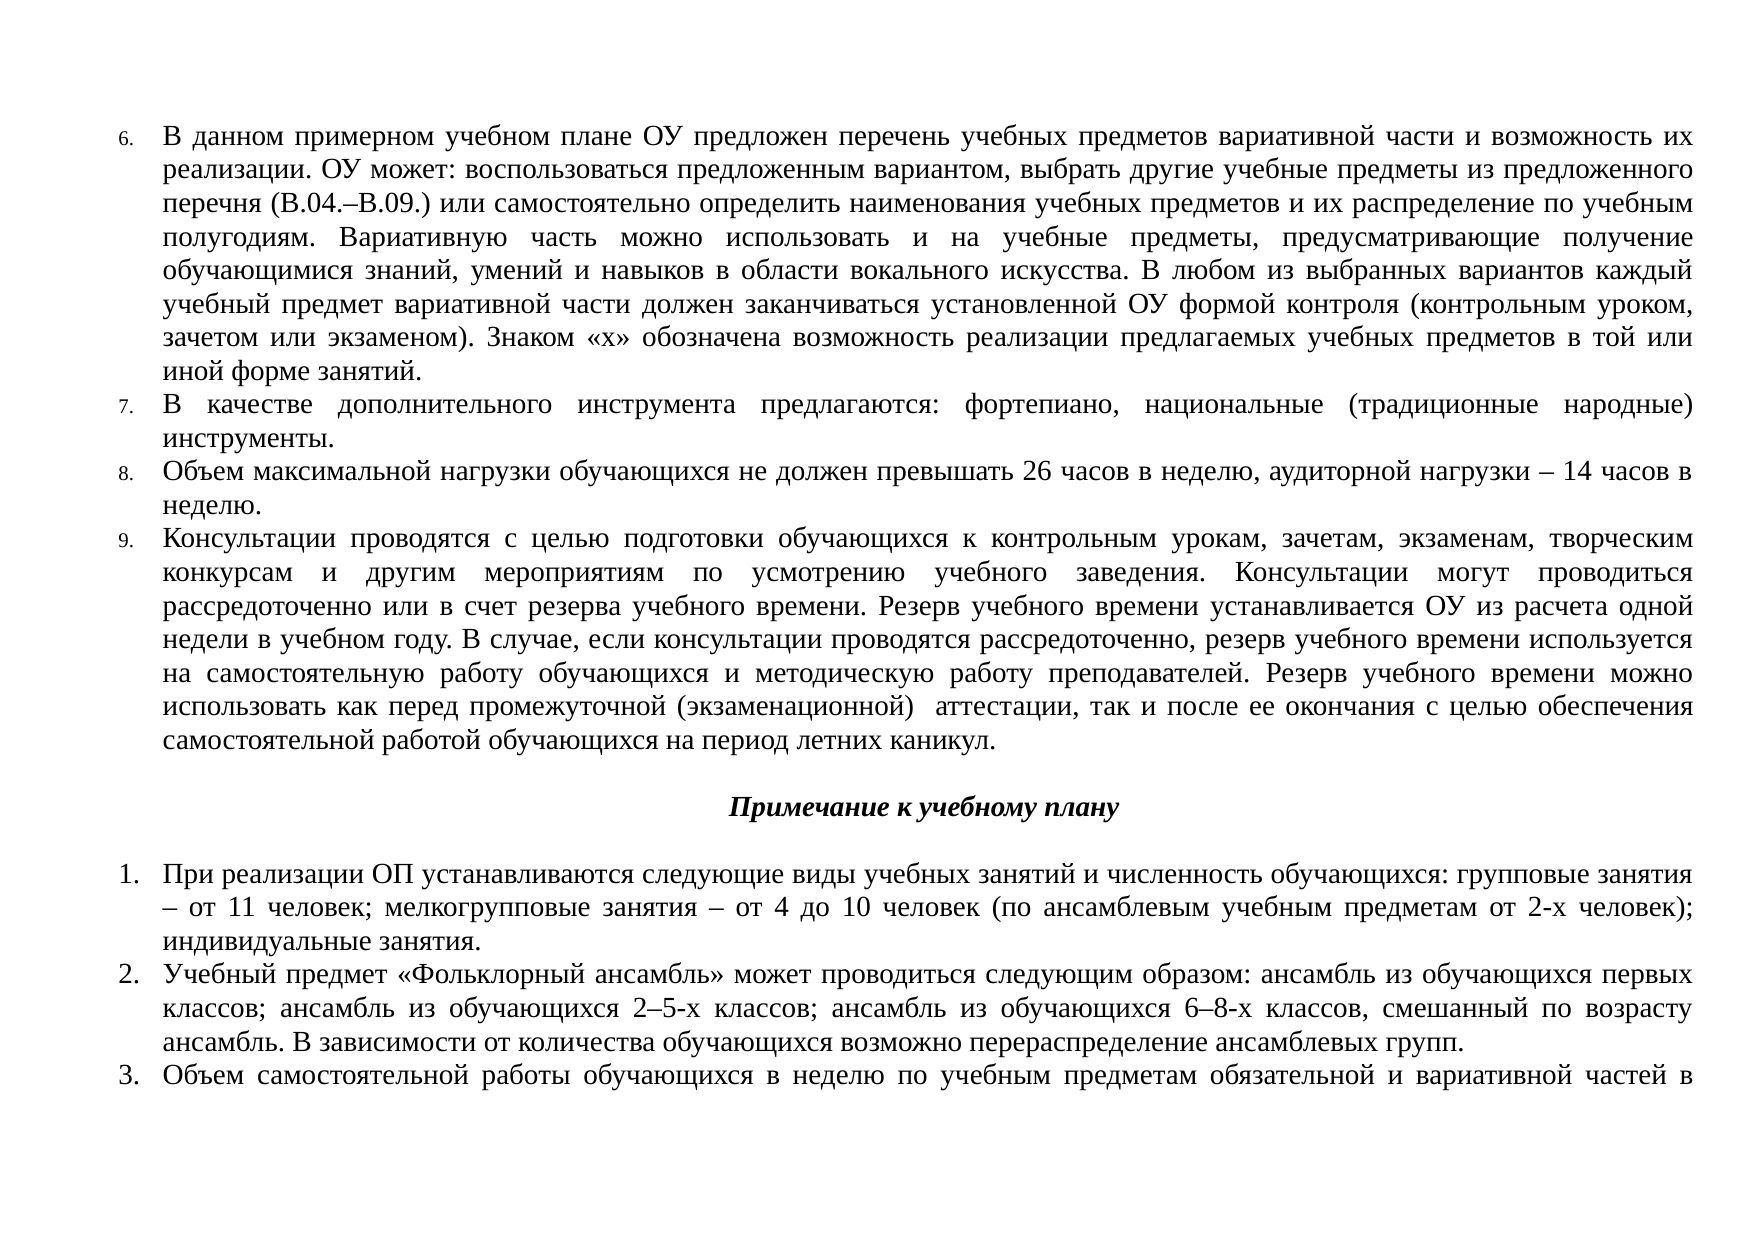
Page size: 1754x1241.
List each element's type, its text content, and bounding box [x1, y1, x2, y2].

list В данном примерном учебном плане ОУ предложен перечень учебных предметов вариативной части и возможность их реализации. ОУ может: воспользоваться предложенным вариантом, выбрать другие учебные предметы из предложенного перечня (В.04.–В.09.) или самостоятельно определить наименования учебных предметов и их распределение по учебным полугодиям. Вариативную часть можно использовать и на учебные предметы, предусматривающие получение обучающимися знаний, умений и навыков в области вокального искусства. В любом из выбранных вариантов каждый учебный предмет вариативной части должен заканчиваться установленной ОУ формой контроля (контрольным уроком, зачетом или экзаменом). Знаком «х» обозначена возможность реализации предлагаемых учебных предметов в той или иной форме занятий. [118, 118, 1695, 386]
list В качестве дополнительного инструмента предлагаются: фортепиано, национальные (традиционные народные) инструменты. [118, 386, 1695, 453]
list Объем самостоятельной работы обучающихся в неделю по учебным предметам обязательной и вариативной частей в [118, 1057, 1695, 1091]
list Объем максимальной нагрузки обучающихся не должен превышать 26 часов в неделю, аудиторной нагрузки – 14 часов в неделю. [118, 453, 1695, 521]
list При реализации ОП устанавливаются следующие виды учебных занятий и численность обучающихся: групповые занятия – от 11 человек; мелкогрупповые занятия – от 4 до 10 человек (по ансамблевым учебным предметам от 2-х человек); индивидуальные занятия. [118, 856, 1695, 957]
text Примечание к учебному плану [156, 789, 1695, 822]
list Консультации проводятся с целью подготовки обучающихся к контрольным урокам, зачетам, экзаменам, творческим конкурсам и другим мероприятиям по усмотрению учебного заведения. Консультации могут проводиться рассредоточенно или в счет резерва учебного времени. Резерв учебного времени устанавливается ОУ из расчета одной недели в учебном году. В случае, если консультации проводятся рассредоточенно, резерв учебного времени используется на самостоятельную работу обучающихся и методическую работу преподавателей. Резерв учебного времени можно использовать как перед промежуточной (экзаменационной) аттестации, так и после ее окончания с целью обеспечения самостоятельной работой обучающихся на период летних каникул. [118, 521, 1695, 755]
list Учебный предмет «Фольклорный ансамбль» может проводиться следующим образом: ансамбль из обучающихся первых классов; ансамбль из обучающихся 2–5-х классов; ансамбль из обучающихся 6–8-х классов, смешанный по возрасту ансамбль. В зависимости от количества обучающихся возможно перераспределение ансамблевых групп. [118, 957, 1695, 1057]
